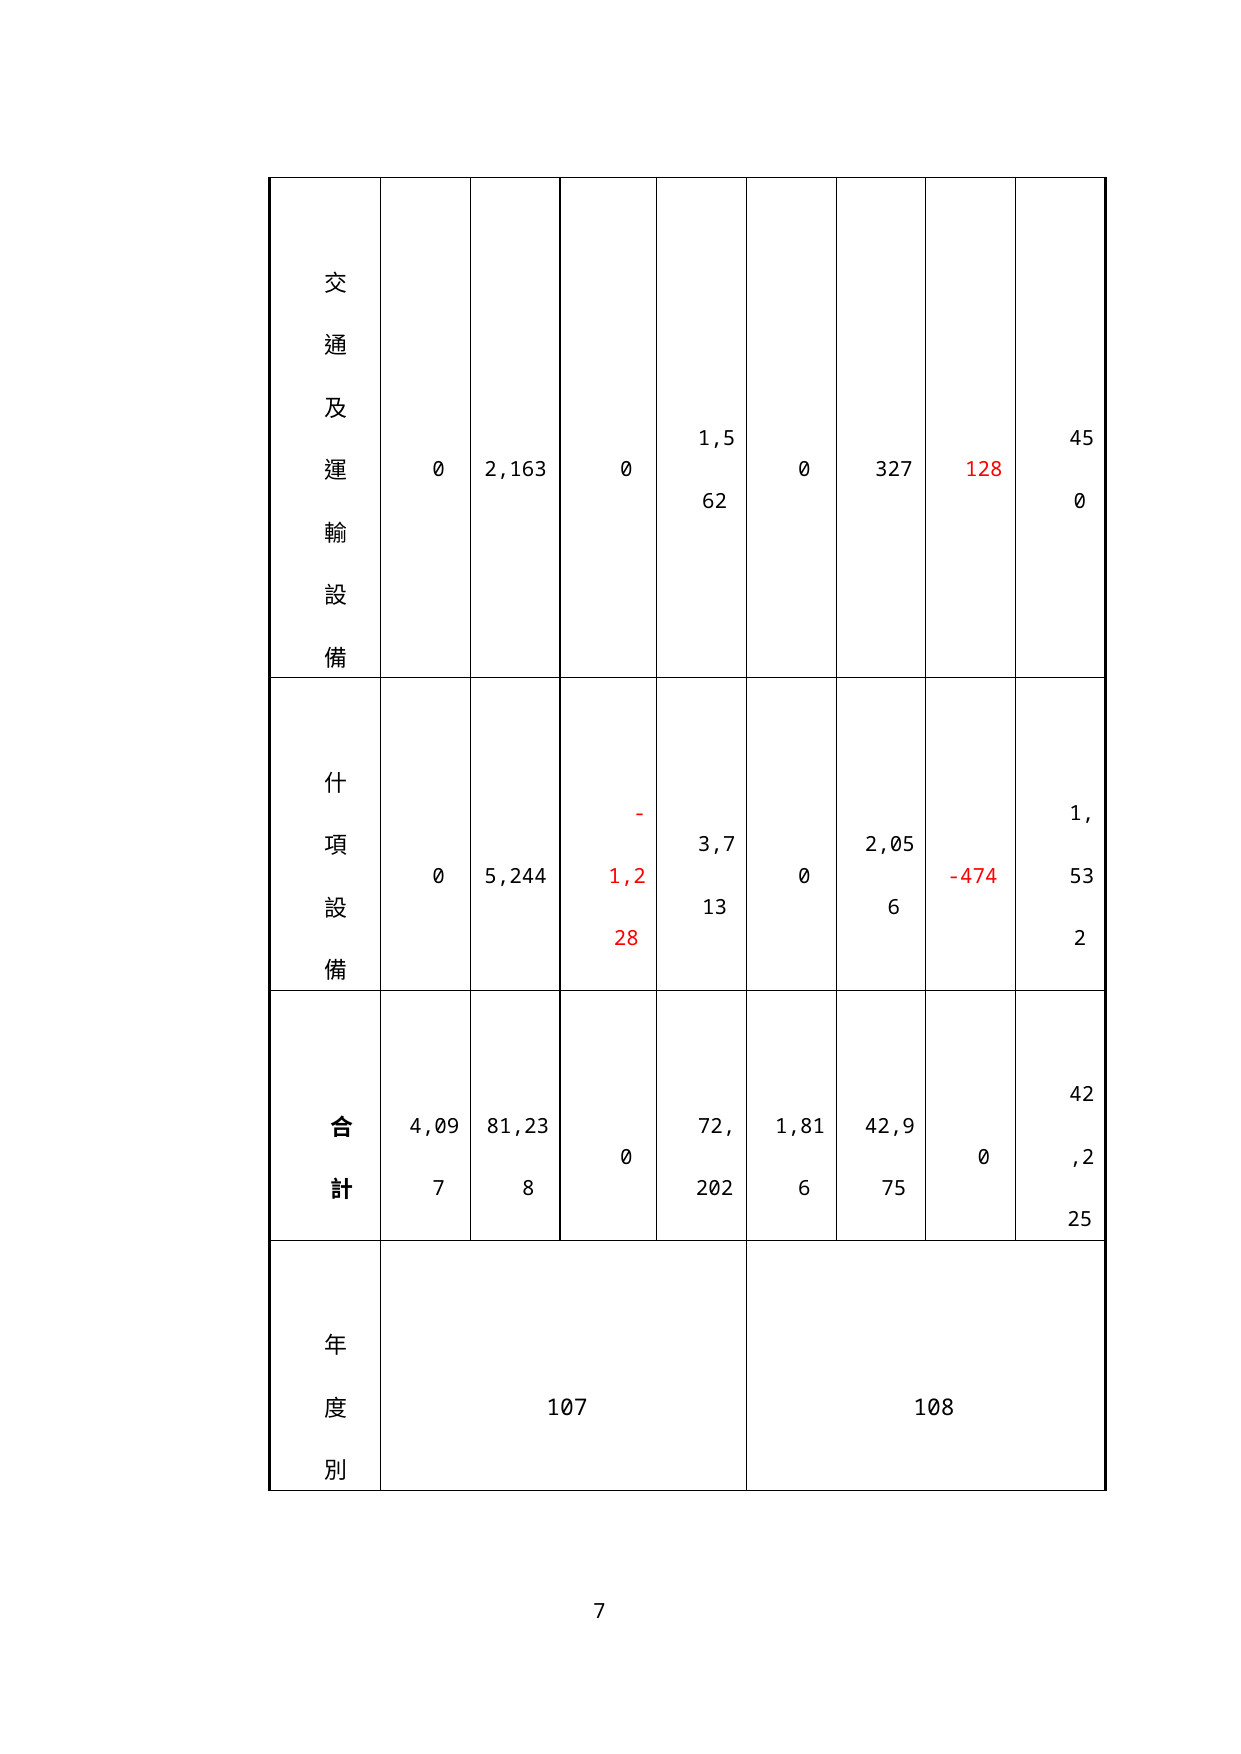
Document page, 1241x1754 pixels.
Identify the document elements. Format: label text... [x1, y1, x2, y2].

table_cell 合 計 [271, 991, 380, 1240]
table_cell 0 [747, 678, 836, 990]
table_cell 年度別 [271, 1241, 380, 1490]
table_cell 107 [381, 1241, 746, 1490]
table_cell 42,975 [837, 991, 925, 1240]
table_cell 0 [381, 178, 470, 677]
table_cell 128 [926, 178, 1015, 677]
table_cell 450 [1016, 178, 1104, 677]
table_cell 327 [837, 178, 925, 677]
table_cell 2,163 [471, 178, 559, 677]
table_cell 0 [561, 178, 656, 677]
table_cell 4,097 [381, 991, 470, 1240]
table_cell 0 [561, 991, 656, 1240]
table_cell 81,238 [471, 991, 559, 1240]
table_cell 0 [747, 178, 836, 677]
table_cell 108 [747, 1241, 1104, 1490]
table_cell 72,202 [657, 991, 746, 1240]
table_cell 2,056 [837, 678, 925, 990]
table_cell 1,816 [747, 991, 836, 1240]
table_cell 1,562 [657, 178, 746, 677]
table_cell 5,244 [471, 678, 559, 990]
table_cell 什項設備 [271, 678, 380, 990]
table_cell -1,228 [561, 678, 656, 990]
table_cell 3,713 [657, 678, 746, 990]
table_cell 交通及運輸設備 [271, 178, 380, 677]
table_cell 1,532 [1016, 678, 1104, 990]
table_cell 42,225 [1016, 991, 1104, 1240]
table_cell 0 [926, 991, 1015, 1240]
table_cell -474 [926, 678, 1015, 990]
table_cell 0 [381, 678, 470, 990]
